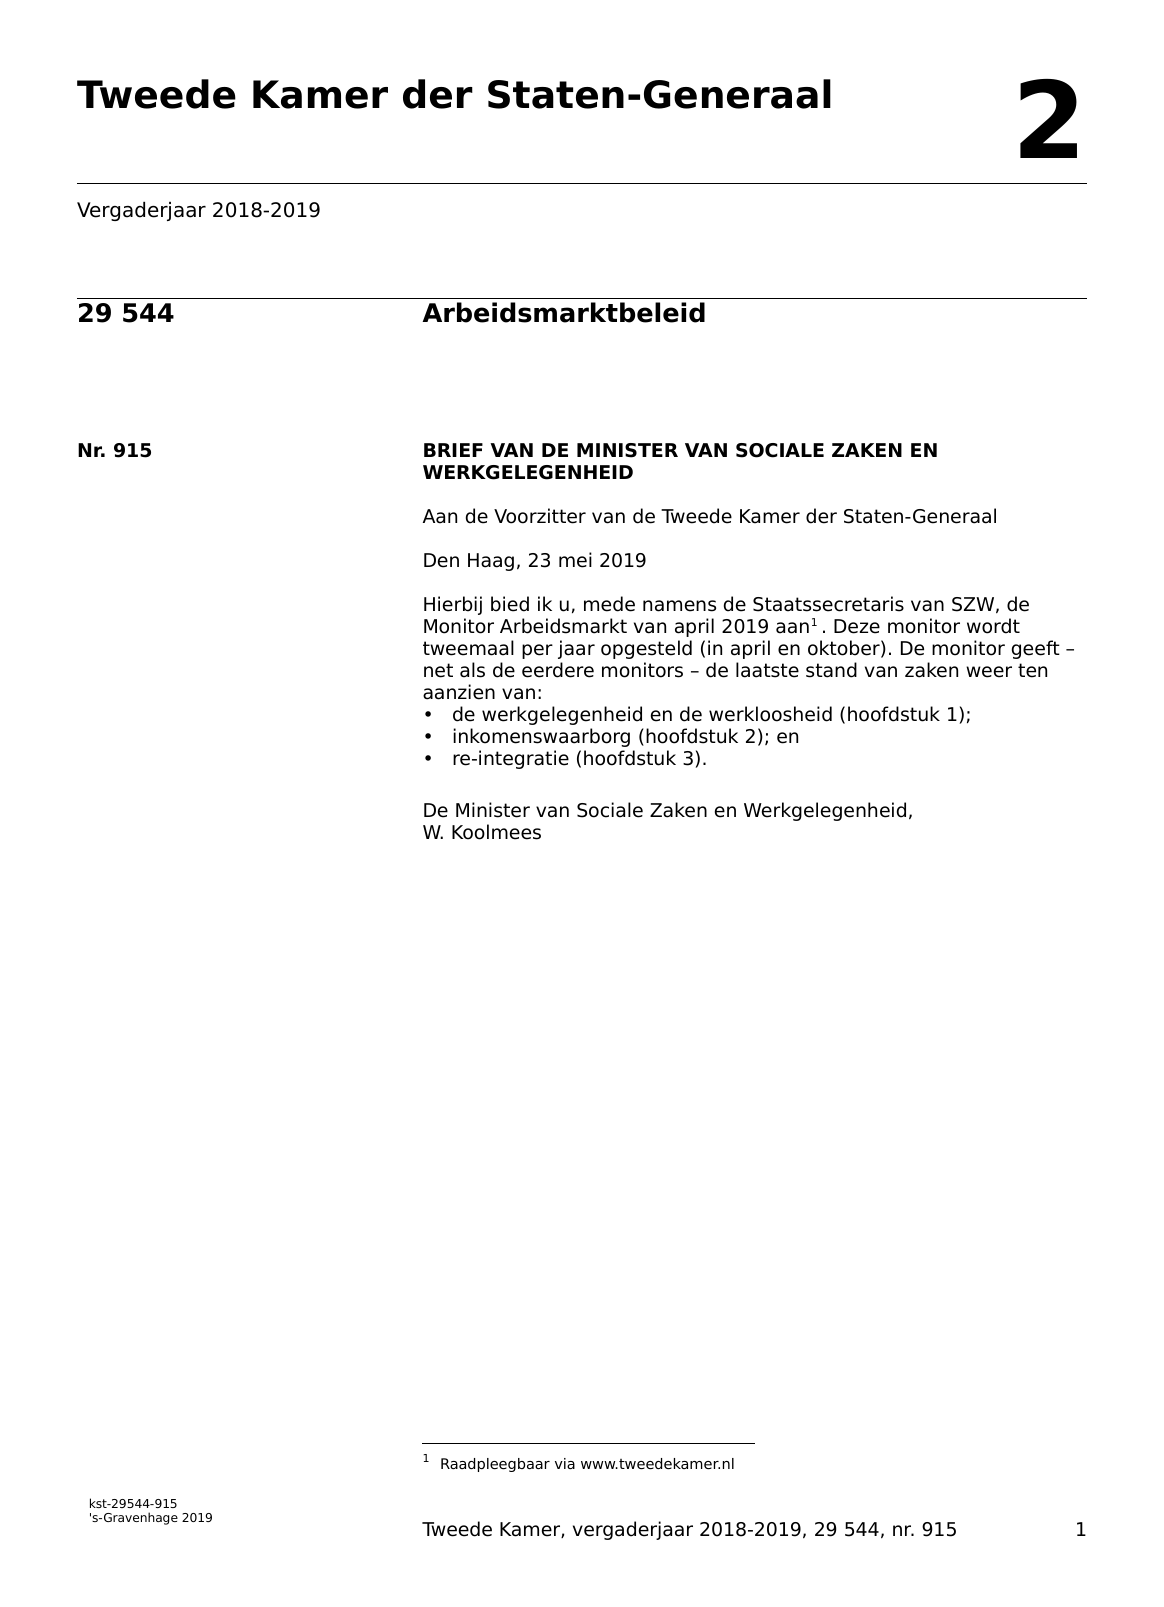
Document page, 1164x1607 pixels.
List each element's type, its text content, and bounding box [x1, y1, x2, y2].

table_header 2 [886, 59, 1087, 183]
text Hierbij bied ik u, mede namens de Staatssecretaris van SZW, de Monitor Arbeidsmarkt van april 2019 aan. Deze monitor wordt tweemaal per jaar opgesteld (in april en oktober). De monitor geeft – net als de eerdere monitors – de laatste stand van zaken weer ten aanzien van: [422, 594, 1087, 704]
subtitle 29 544 Arbeidsmarktbeleid [77, 299, 1087, 329]
text Den Haag, 23 mei 2019 [422, 550, 1087, 572]
text 's-Gravenhage 2019 [88, 1511, 323, 1525]
text • de werkgelegenheid en de werkloosheid (hoofdstuk 1); [422, 704, 1087, 726]
table_cell Vergaderjaar 2018-2019 [77, 184, 1087, 298]
table_header Tweede Kamer der Staten-Generaal [77, 59, 886, 183]
text Raadpleegbaar via www.tweedekamer.nl [422, 1452, 1087, 1474]
text Aan de Voorzitter van de Tweede Kamer der Staten-Generaal [422, 506, 1087, 528]
text kst-29544-915 [88, 1497, 323, 1511]
subtitle Nr. 915 BRIEF VAN DE MINISTER VAN SOCIALE ZAKEN EN WERKGELEGENHEID [77, 440, 1087, 484]
text De Minister van Sociale Zaken en Werkgelegenheid, W. Koolmees [422, 800, 1087, 844]
text • inkomenswaarborg (hoofdstuk 2); en [422, 726, 1087, 748]
text • re-integratie (hoofdstuk 3). [422, 748, 1087, 770]
